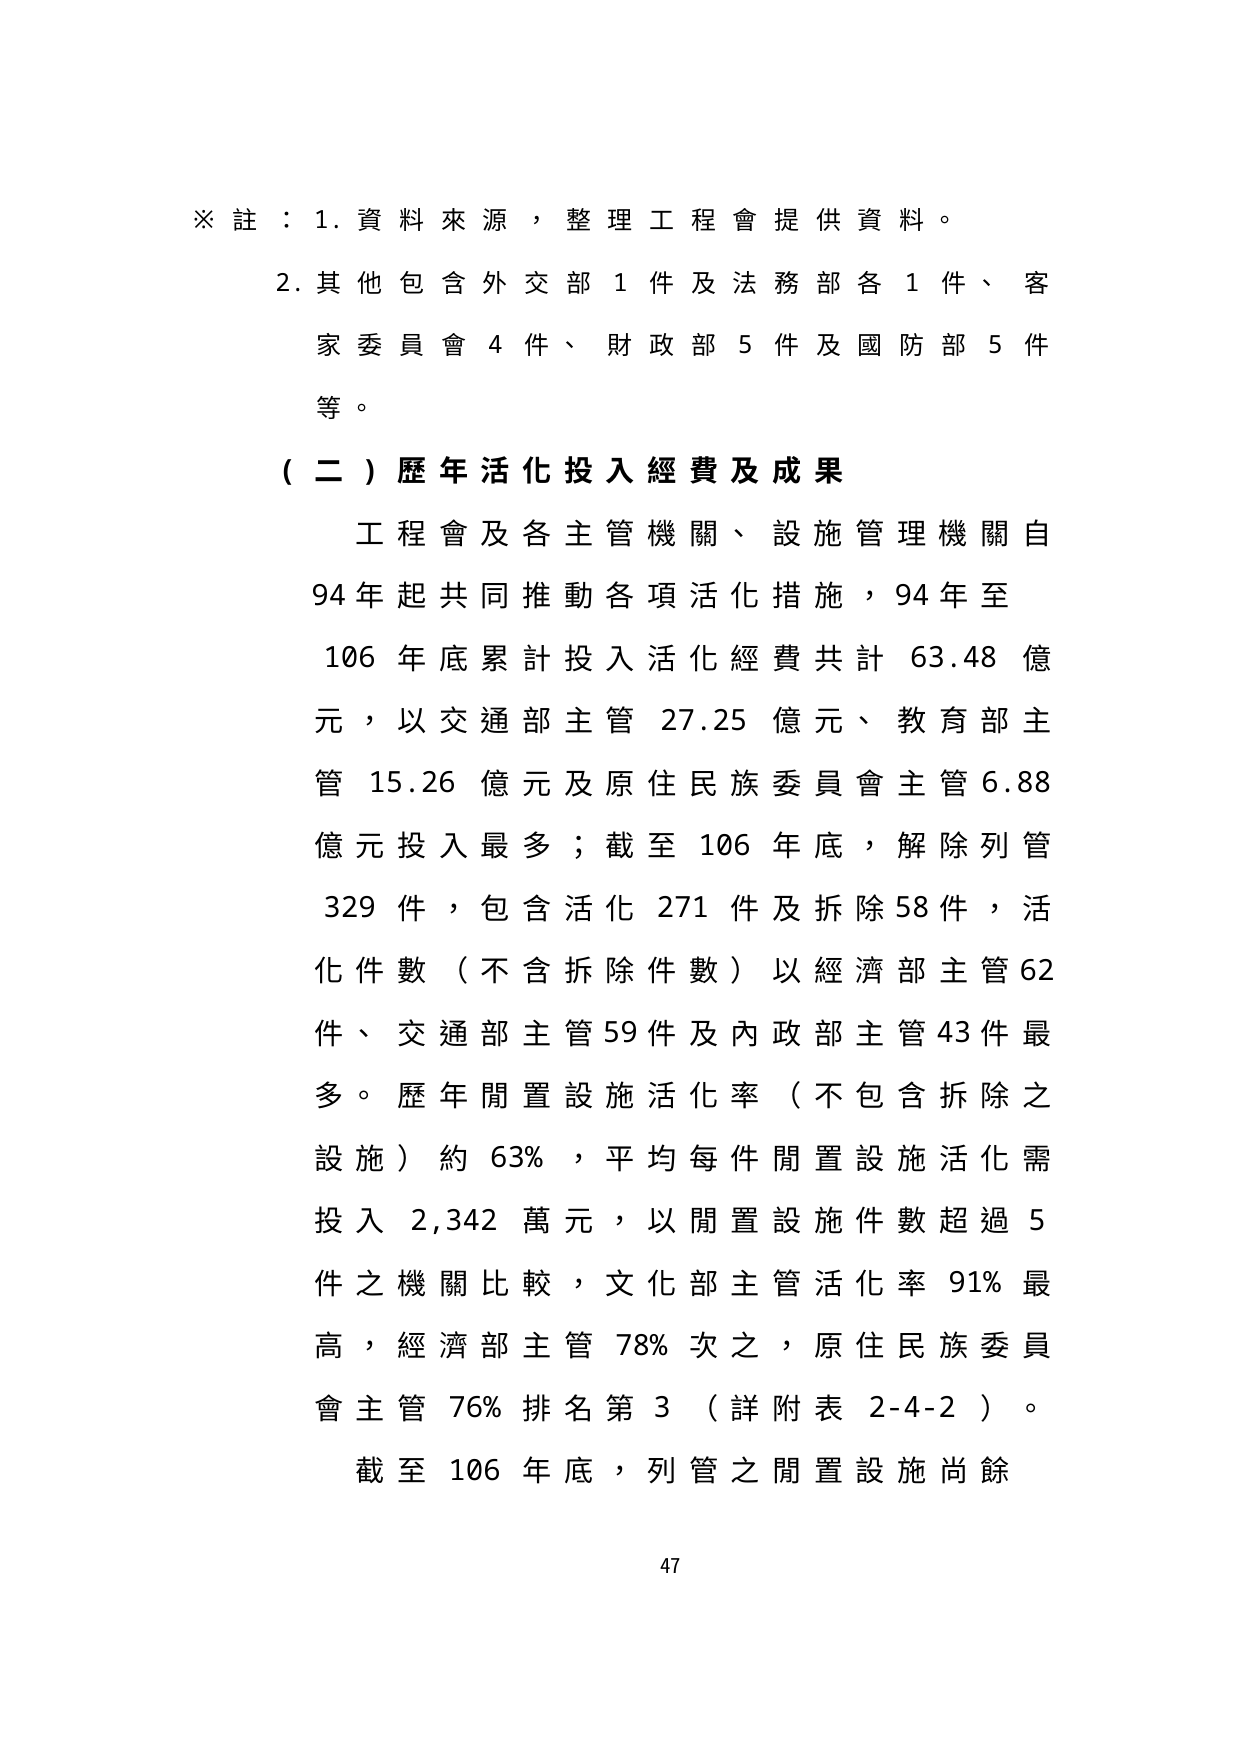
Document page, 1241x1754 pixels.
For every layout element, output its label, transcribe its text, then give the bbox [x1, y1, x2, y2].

text ※註：1.資料來源，整理工程會提供資料。 [183, 177, 1058, 240]
text (二)歷年活化投入經費及成果 [242, 427, 1058, 490]
text 2.其他包含外交部1件及法務部各1件、客家委員會4件、財政部5件及國防部5件等。 [183, 240, 1058, 427]
text 工程會及各主管機關、設施管理機關自94年起共同推動各項活化措施，94年至106年底累計投入活化經費共計63.48億元，以交通部主管27.25億元、教育部主管15.26億元及原住民族委員會主管6.88億元投入最多；截至106年底，解除列管329件，包含活化271件及拆除58件，活化件數（不含拆除件數）以經濟部主管62件、交通部主管59件及內政部主管43件最多。歷年閒置設施活化率（不包含拆除之設施）約63%，平均每件閒置設施活化需投入2,342萬元，以閒置設施件數超過5件之機關比較，文化部主管活化率91%最高，經濟部主管78%次之，原住民族委員會主管76%排名第3（詳附表2-4-2）。 [271, 490, 1058, 1427]
text 截至106年底，列管之閒置設施尚餘100件，包含交通部主管32件、教育部主管15件、經濟部主管13件、行政院農業委員會主管8件、科技部主管7件、行政院環境保護署主管6件及其他部會主管19件，尚待各機關持續推動各項活化措施。 [271, 1427, 1058, 1490]
